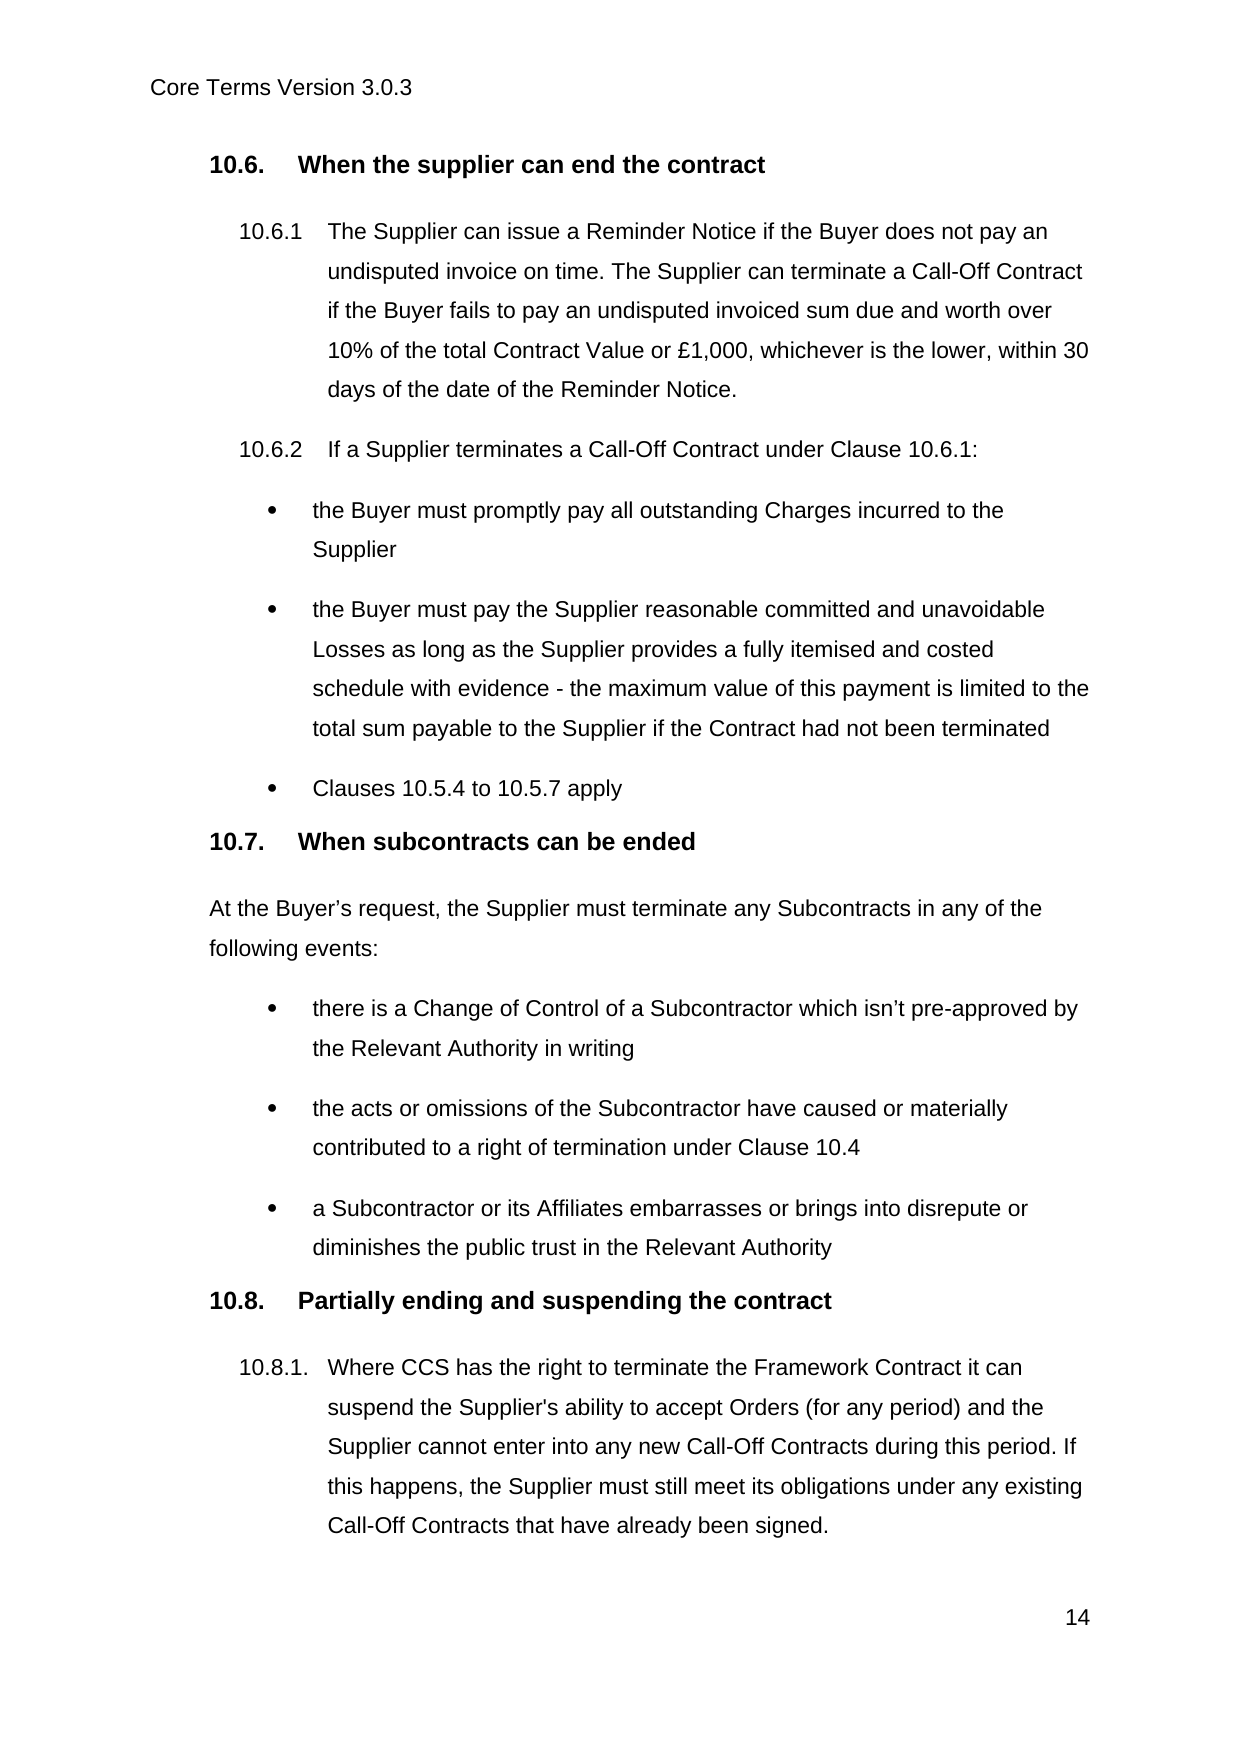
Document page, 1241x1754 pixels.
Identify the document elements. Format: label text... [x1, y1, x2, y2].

list Clauses 10.5.4 to 10.5.7 apply [268, 775, 1090, 802]
list the Buyer must promptly pay all outstanding Charges incurred to the Supplier [268, 497, 1090, 562]
text At the Buyer’s request, the Supplier must terminate any Subcontracts in any of the following events: [209, 895, 1090, 961]
subtitle When the supplier can end the contract [209, 150, 1090, 179]
list the Buyer must pay the Supplier reasonable committed and unavoidable Losses as long as the Supplier provides a fully itemised and costed schedule with evidence - the maximum value of this payment is limited to the total sum payable to the Supplier if the Contract had not been terminated [268, 596, 1090, 741]
list Where CCS has the right to terminate the Framework Contract it can suspend the Supplier's ability to accept Orders (for any period) and the Supplier cannot enter into any new Call-Off Contracts during this period. If this happens, the Supplier must still meet its obligations under any existing Call-Off Contracts that have already been signed. [239, 1354, 1090, 1538]
list The Supplier can issue a Reminder Notice if the Buyer does not pay an undisputed invoice on time. The Supplier can terminate a Call-Off Contract if the Buyer fails to pay an undisputed invoiced sum due and worth over 10% of the total Contract Value or £1,000, whichever is the lower, within 30 days of the date of the Reminder Notice. [239, 218, 1090, 402]
list the acts or omissions of the Subcontractor have caused or materially contributed to a right of termination under Clause 10.4 [268, 1095, 1090, 1161]
list there is a Change of Control of a Subcontractor which isn’t pre-approved by the Relevant Authority in writing [268, 995, 1090, 1061]
list If a Supplier terminates a Call-Off Contract under Clause 10.6.1: [239, 436, 1090, 463]
subtitle Partially ending and suspending the contract [209, 1286, 1090, 1315]
list a Subcontractor or its Affiliates embarrasses or brings into disrepute or diminishes the public trust in the Relevant Authority [268, 1195, 1090, 1261]
subtitle When subcontracts can be ended [209, 827, 1090, 856]
